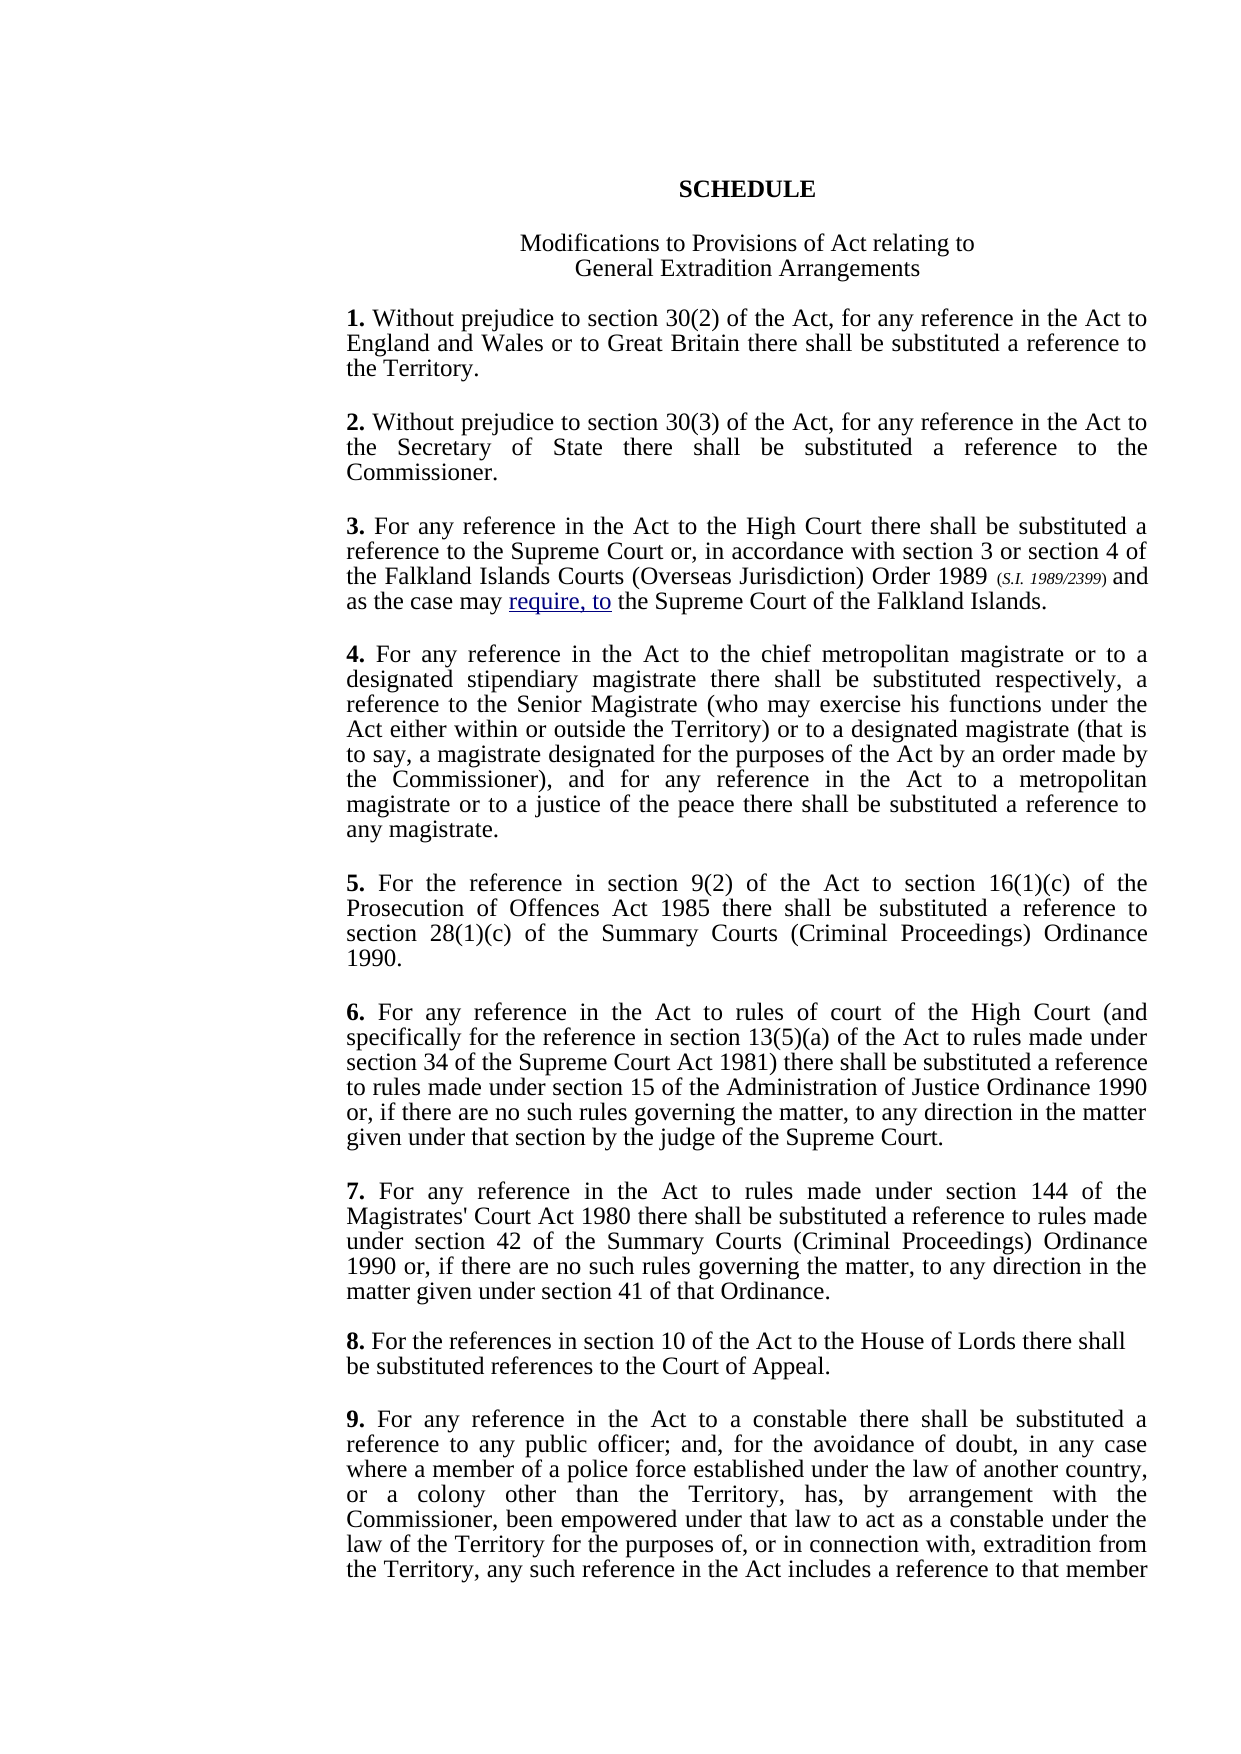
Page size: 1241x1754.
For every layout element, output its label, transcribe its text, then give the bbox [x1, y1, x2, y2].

table_cell Modifications to Provisions of Act relating to General Extradition Arrangements [335, 232, 1160, 282]
table_cell [187, 1379, 335, 1408]
table_cell 5. For the reference in section 9(2) of the Act to section 16(1)(c) of the Prosecution of Offences Act 1985 there shall be substituted a reference to section 28(1)(c) of the Summary Courts (Criminal Proceedings) Ordinance 1990. [335, 872, 1160, 972]
table_cell 3. For any reference in the Act to the High Court there shall be substituted a reference to the Supreme Court or, in accordance with section 3 or section 4 of the Falkland Islands Courts (Overseas Jurisdiction) Order 1989 (S.I. 1989/2399) and as the case may require, to the Supreme Court of the Falkland Islands. [335, 514, 1160, 614]
table_cell [187, 897, 335, 972]
table_cell [187, 1000, 335, 1150]
table_cell [187, 410, 335, 485]
table_cell [335, 972, 1160, 1000]
table_cell [187, 382, 335, 410]
table_cell [187, 232, 335, 282]
table_header [187, 174, 335, 232]
table_cell 1. Without prejudice to section 30(2) of the Act, for any reference in the Act to England and Wales or to Great Britain there shall be substituted a reference to the Territory. [335, 282, 1160, 382]
table_cell 7. For any reference in the Act to rules made under section 144 of the Magistrates' Court Act 1980 there shall be substituted a reference to rules made under section 42 of the Summary Courts (Criminal Proceedings) Ordinance 1990 or, if there are no such rules governing the matter, to any direction in the matter given under section 41 of that Ordinance. [335, 1179, 1160, 1329]
table_cell [187, 1408, 335, 1583]
table_cell [335, 1379, 1160, 1408]
table_cell [187, 843, 335, 872]
table_cell 6. For any reference in the Act to rules of court of the High Court (and specifically for the reference in section 13(5)(a) of the Act to rules made under section 34 of the Supreme Court Act 1981) there shall be substituted a reference to rules made under section 15 of the Administration of Justice Ordinance 1990 or, if there are no such rules governing the matter, to any direction in the matter given under that section by the judge of the Supreme Court. [335, 1000, 1160, 1150]
table_cell 4. For any reference in the Act to the chief metropolitan magistrate or to a designated stipendiary magistrate there shall be substituted respectively, a reference to the Senior Magistrate (who may exercise his functions under the Act either within or outside the Territory) or to a designated magistrate (that is to say, a magistrate designated for the purposes of the Act by an order made by the Commissioner), and for any reference in the Act to a metropolitan magistrate or to a justice of the peace there shall be substituted a reference to any magistrate. [335, 643, 1160, 843]
table_cell [187, 514, 335, 614]
table_cell [187, 282, 335, 382]
table_cell [335, 843, 1160, 872]
table_cell [187, 1150, 335, 1179]
table_cell [187, 872, 335, 897]
table_cell [187, 972, 335, 1000]
table_cell [187, 643, 335, 843]
table_cell [187, 485, 335, 514]
table_cell 8. For the references in section 10 of the Act to the House of Lords there shall be substituted references to the Court of Appeal. [335, 1329, 1160, 1379]
table_cell [335, 485, 1160, 514]
table_cell [335, 1150, 1160, 1179]
table_cell [335, 382, 1160, 410]
table_cell [187, 1179, 335, 1329]
table_cell 2. Without prejudice to section 30(3) of the Act, for any reference in the Act to the Secretary of State there shall be substituted a reference to the Commissioner. [335, 410, 1160, 485]
table_cell 9. For any reference in the Act to a constable there shall be substituted a reference to any public officer; and, for the avoidance of doubt, in any case where a member of a police force established under the law of another country, or a colony other than the Territory, has, by arrangement with the Commissioner, been empowered under that law to act as a constable under the law of the Territory for the purposes of, or in connection with, extradition from the Territory, any such reference in the Act includes a reference to that member [335, 1408, 1160, 1583]
table_cell [187, 614, 335, 643]
table_cell [187, 1329, 335, 1379]
table_header SCHEDULE [335, 174, 1160, 232]
table_cell [335, 614, 1160, 643]
